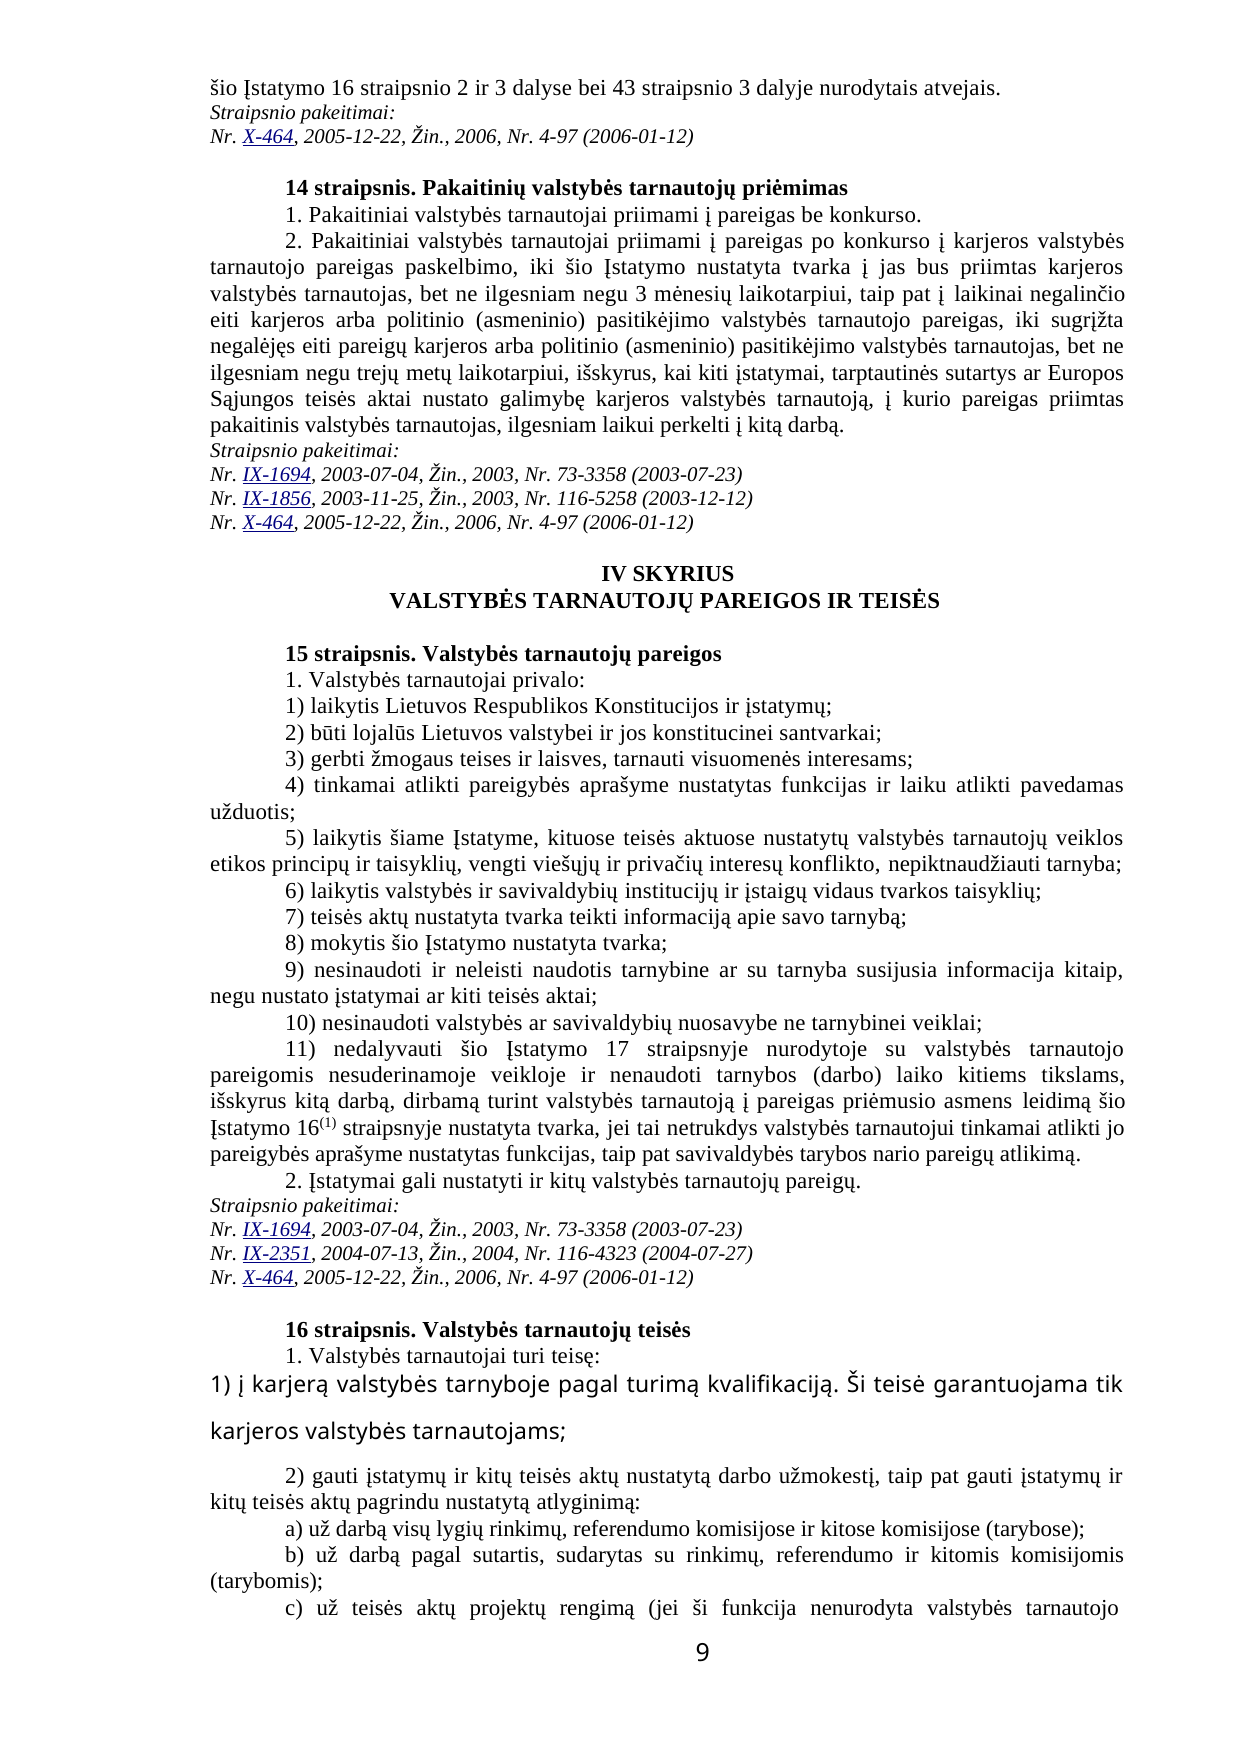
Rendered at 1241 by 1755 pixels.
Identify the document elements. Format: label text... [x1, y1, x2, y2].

text 2) gauti įstatymų ir kitų teisės aktų nustatytą darbo užmokestį, taip pat gauti įstatymų ir kitų teisės aktų pagrindu nustatytą atlyginimą: [210, 1462, 1126, 1515]
text 2) būti lojalūs Lietuvos valstybei ir jos konstitucinei santvarkai; [210, 719, 1126, 745]
text Nr. IX-1694, 2003-07-04, Žin., 2003, Nr. 73-3358 (2003-07-23) [210, 462, 1120, 486]
text 6) laikytis valstybės ir savivaldybių institucijų ir įstaigų vidaus tvarkos taisyklių; [210, 877, 1126, 903]
text 3) gerbti žmogaus teises ir laisves, tarnauti visuomenės interesams; [210, 745, 1126, 771]
text b) už darbą pagal sutartis, sudarytas su rinkimų, referendumo ir kitomis komisijomis (tarybomis); [210, 1541, 1126, 1594]
text 1) į karjerą valstybės tarnyboje pagal turimą kvalifikaciją. Ši teisė garantuojama tik karjeros valstybės tarnautojams; [210, 1368, 1126, 1446]
text 4) tinkamai atlikti pareigybės aprašyme nustatytas funkcijas ir laiku atlikti pavedamas užduotis; [210, 771, 1126, 824]
text 14 straipsnis. Pakaitinių valstybės tarnautojų priėmimas [210, 174, 1126, 201]
text Nr. IX-1856, 2003-11-25, Žin., 2003, Nr. 116-5258 (2003-12-12) [210, 486, 1120, 510]
text 16 straipsnis. Valstybės tarnautojų teisės [210, 1316, 1126, 1342]
text 2. Pakaitiniai valstybės tarnautojai priimami į pareigas po konkurso į karjeros valstybės tarnautojo pareigas paskelbimo, iki šio Įstatymo nustatyta tvarka į jas bus priimtas karjeros valstybės tarnautojas, bet ne ilgesniam negu 3 mėnesių laikotarpiui, taip pat į laikinai negalinčio eiti karjeros arba politinio (asmeninio) pasitikėjimo valstybės tarnautojo pareigas, iki sugrįžta negalėjęs eiti pareigų karjeros arba politinio (asmeninio) pasitikėjimo valstybės tarnautojas, bet ne ilgesniam negu trejų metų laikotarpiui, išskyrus, kai kiti įstatymai, tarptautinės sutartys ar Europos Sąjungos teisės aktai nustato galimybę karjeros valstybės tarnautoją, į kurio pareigas priimtas pakaitinis valstybės tarnautojas, ilgesniam laikui perkelti į kitą darbą. [210, 227, 1126, 438]
subtitle VALSTYBĖS TARNAUTOJŲ PAREIGOS IR TEISĖS [210, 587, 1126, 613]
text 9) nesinaudoti ir neleisti naudotis tarnybine ar su tarnyba susijusia informacija kitaip, negu nustato įstatymai ar kiti teisės aktai; [210, 956, 1126, 1008]
text 8) mokytis šio Įstatymo nustatyta tvarka; [210, 929, 1126, 956]
text Nr. X-464, 2005-12-22, Žin., 2006, Nr. 4-97 (2006-01-12) [210, 124, 1120, 148]
text 11) nedalyvauti šio Įstatymo 17 straipsnyje nurodytoje su valstybės tarnautojo pareigomis nesuderinamoje veikloje ir nenaudoti tarnybos (darbo) laiko kitiems tikslams, išskyrus kitą darbą, dirbamą turint valstybės tarnautoją į pareigas priėmusio asmens leidimą šio Įstatymo 16(1) straipsnyje nustatyta tvarka, jei tai netrukdys valstybės tarnautojui tinkamai atlikti jo pareigybės aprašyme nustatytas funkcijas, taip pat savivaldybės tarybos nario pareigų atlikimą. [210, 1035, 1126, 1167]
text c) už teisės aktų projektų rengimą (jei ši funkcija nenurodyta valstybės tarnautojo [210, 1594, 1120, 1620]
text 10) nesinaudoti valstybės ar savivaldybių nuosavybe ne tarnybinei veiklai; [210, 1008, 1126, 1035]
text 5) laikytis šiame Įstatyme, kituose teisės aktuose nustatytų valstybės tarnautojų veiklos etikos principų ir taisyklių, vengti viešųjų ir privačių interesų konflikto, nepiktnaudžiauti tarnyba; [210, 824, 1126, 877]
text 2. Įstatymai gali nustatyti ir kitų valstybės tarnautojų pareigų. [210, 1167, 1126, 1193]
text Straipsnio pakeitimai: [210, 100, 1126, 124]
text 15 straipsnis. Valstybės tarnautojų pareigos [210, 639, 1126, 666]
text Straipsnio pakeitimai: [210, 1193, 1126, 1217]
subtitle IV SKYRIUS [210, 561, 1126, 587]
text 1. Valstybės tarnautojai turi teisę: [210, 1342, 1126, 1368]
text Straipsnio pakeitimai: [210, 438, 1126, 462]
text Nr. IX-2351, 2004-07-13, Žin., 2004, Nr. 116-4323 (2004-07-27) [210, 1241, 1120, 1265]
text 1. Pakaitiniai valstybės tarnautojai priimami į pareigas be konkurso. [210, 201, 1126, 227]
text 1. Valstybės tarnautojai privalo: [210, 666, 1126, 692]
text Nr. X-464, 2005-12-22, Žin., 2006, Nr. 4-97 (2006-01-12) [210, 1265, 1120, 1289]
text Nr. X-464, 2005-12-22, Žin., 2006, Nr. 4-97 (2006-01-12) [210, 510, 1120, 534]
text 7) teisės aktų nustatyta tvarka teikti informaciją apie savo tarnybą; [210, 903, 1126, 929]
text šio Įstatymo 16 straipsnio 2 ir 3 dalyse bei 43 straipsnio 3 dalyje nurodytais atvejais. [210, 73, 1126, 100]
text 1) laikytis Lietuvos Respublikos Konstitucijos ir įstatymų; [210, 692, 1126, 719]
text Nr. IX-1694, 2003-07-04, Žin., 2003, Nr. 73-3358 (2003-07-23) [210, 1217, 1120, 1241]
text a) už darbą visų lygių rinkimų, referendumo komisijose ir kitose komisijose (tarybose); [210, 1515, 1126, 1541]
